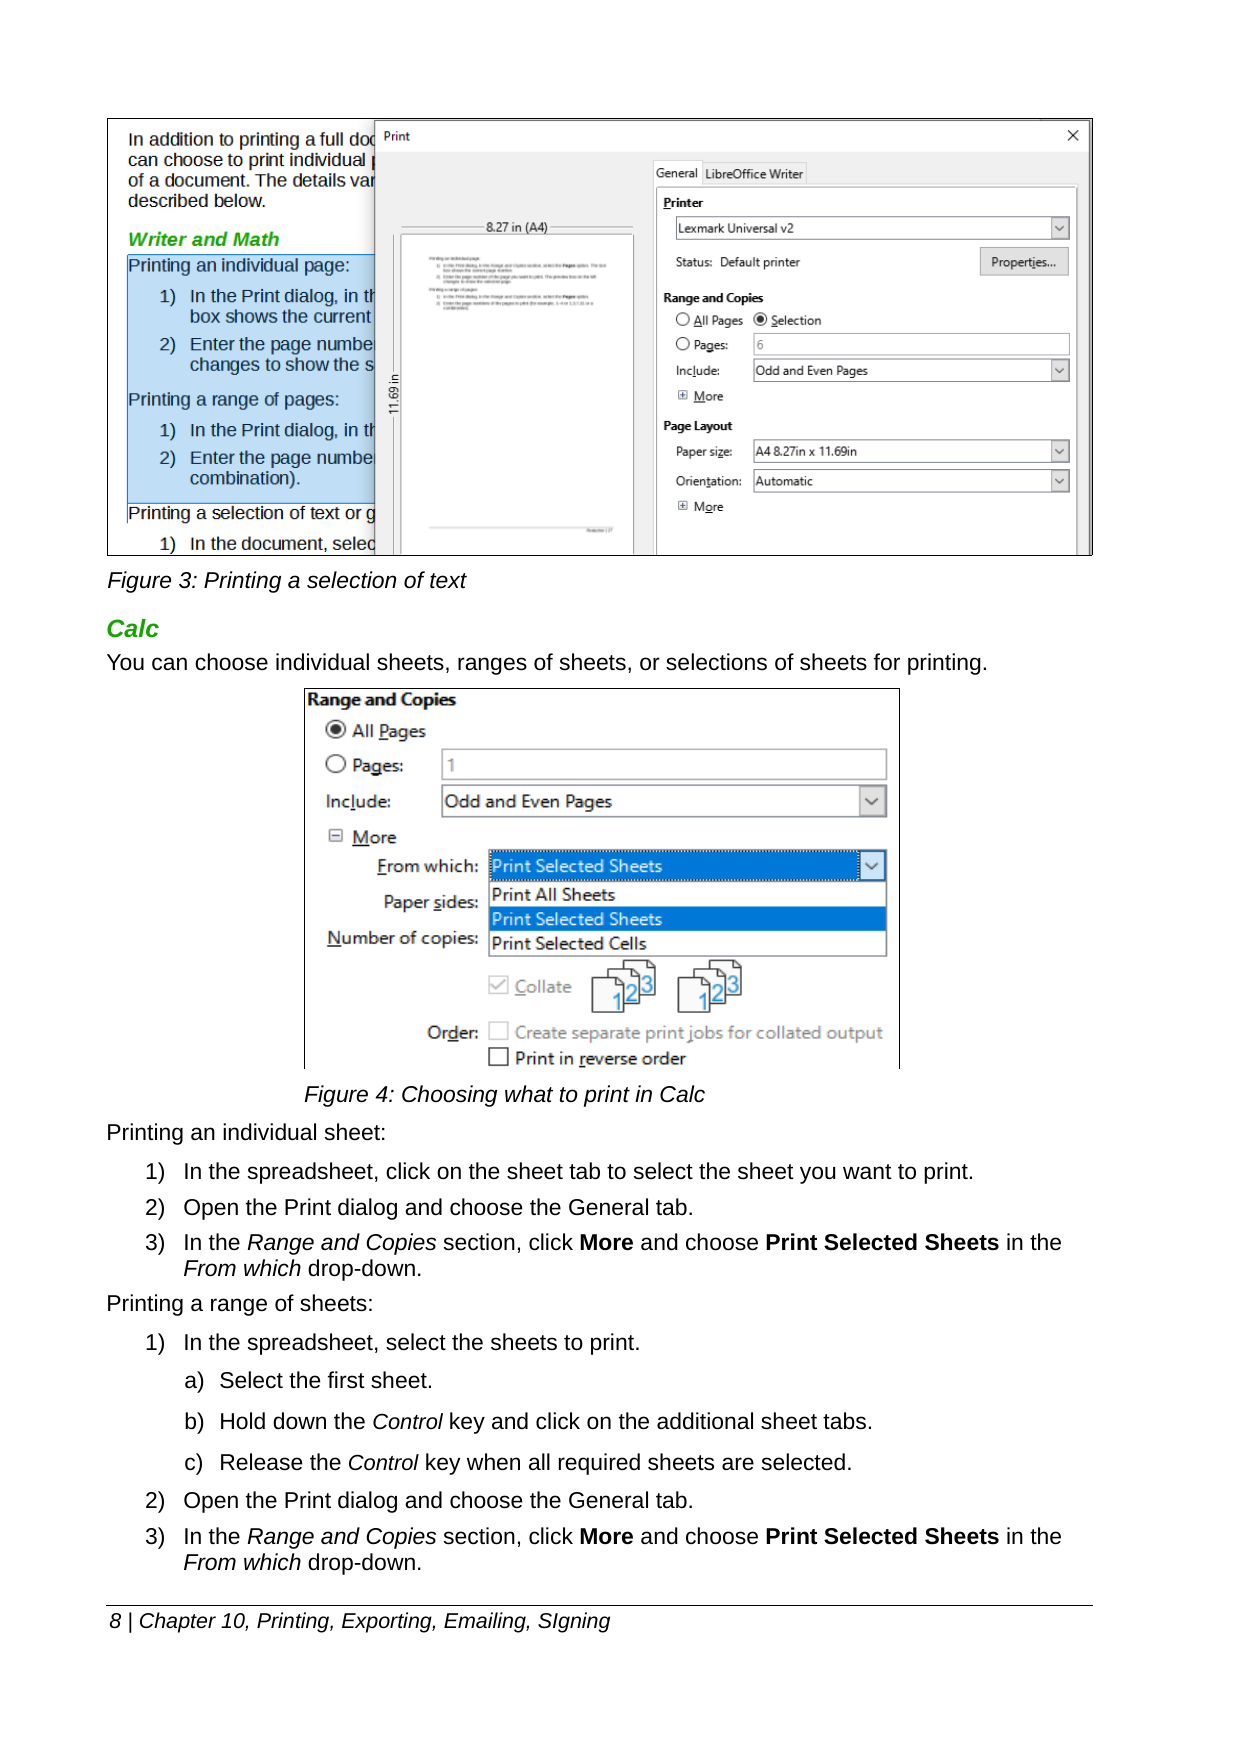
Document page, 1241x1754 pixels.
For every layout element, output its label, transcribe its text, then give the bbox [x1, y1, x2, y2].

list In the spreadsheet, click on the sheet tab to select the sheet you want to print. [165, 1158, 1093, 1184]
list Open the Print dialog and choose the General tab. [165, 1193, 1093, 1220]
list In the spreadsheet, select the sheets to print. [165, 1329, 1093, 1355]
list Hold down the Control key and click on the additional sheet tabs. [181, 1405, 1093, 1437]
text Figure 3: Printing a selection of text [107, 567, 1092, 593]
subtitle Calc [106, 614, 1093, 643]
list In the Range and Copies section, click More and choose Print Selected Sheets in the From which drop-down. [165, 1523, 1093, 1575]
list Select the first sheet. [181, 1364, 1093, 1396]
text You can choose individual sheets, ranges of sheets, or selections of sheets for printing. [106, 649, 1093, 675]
list Release the Control key when all required sheets are selected. [181, 1446, 1093, 1478]
list In the Range and Copies section, click More and choose Print Selected Sheets in the From which drop-down. [165, 1229, 1093, 1281]
picture [305, 689, 895, 1069]
list Printing a range of sheets: [106, 1290, 1093, 1317]
picture [108, 119, 1092, 555]
text Figure 4: Choosing what to print in Calc [304, 1081, 895, 1107]
list Printing an individual sheet: [106, 1119, 1093, 1146]
list Open the Print dialog and choose the General tab. [165, 1487, 1093, 1514]
